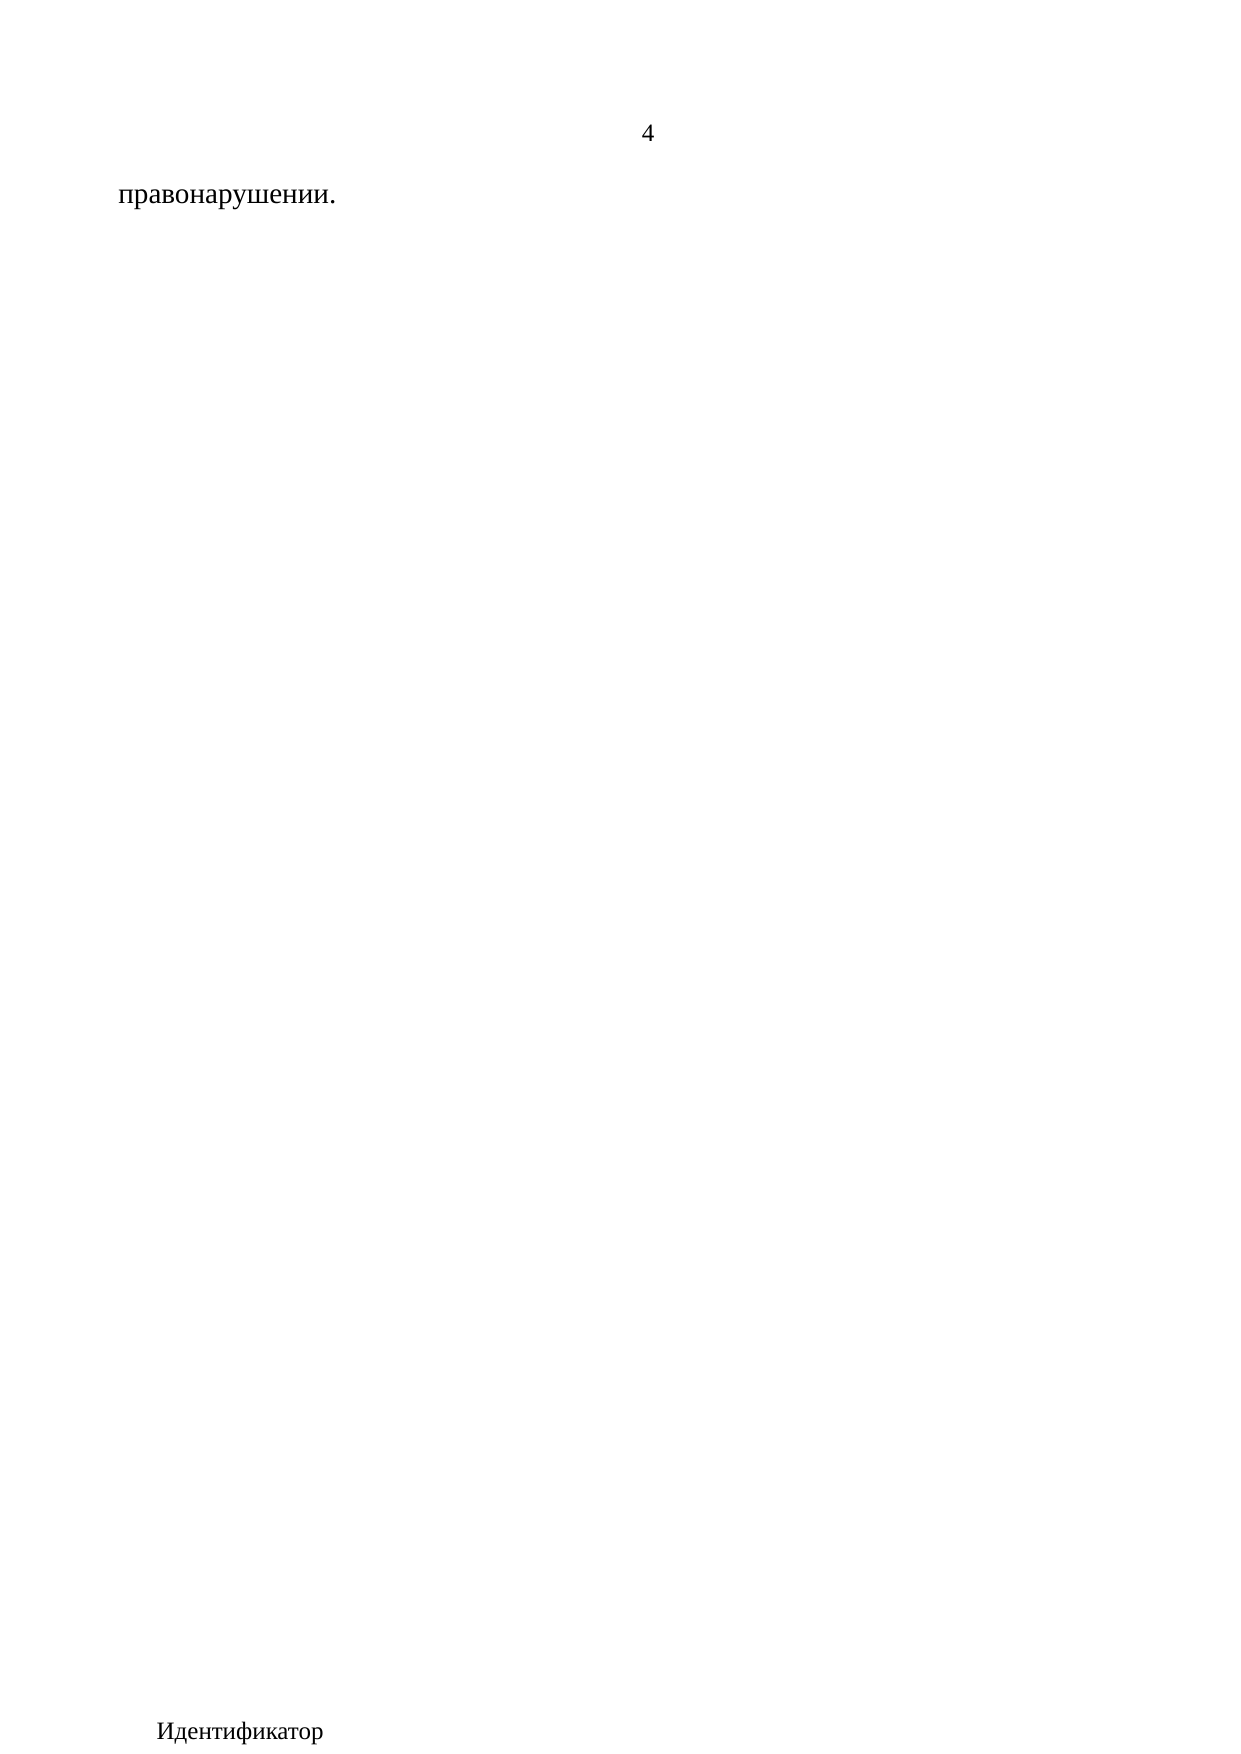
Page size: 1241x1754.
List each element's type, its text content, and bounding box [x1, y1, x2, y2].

text правонарушении. [118, 176, 1177, 210]
